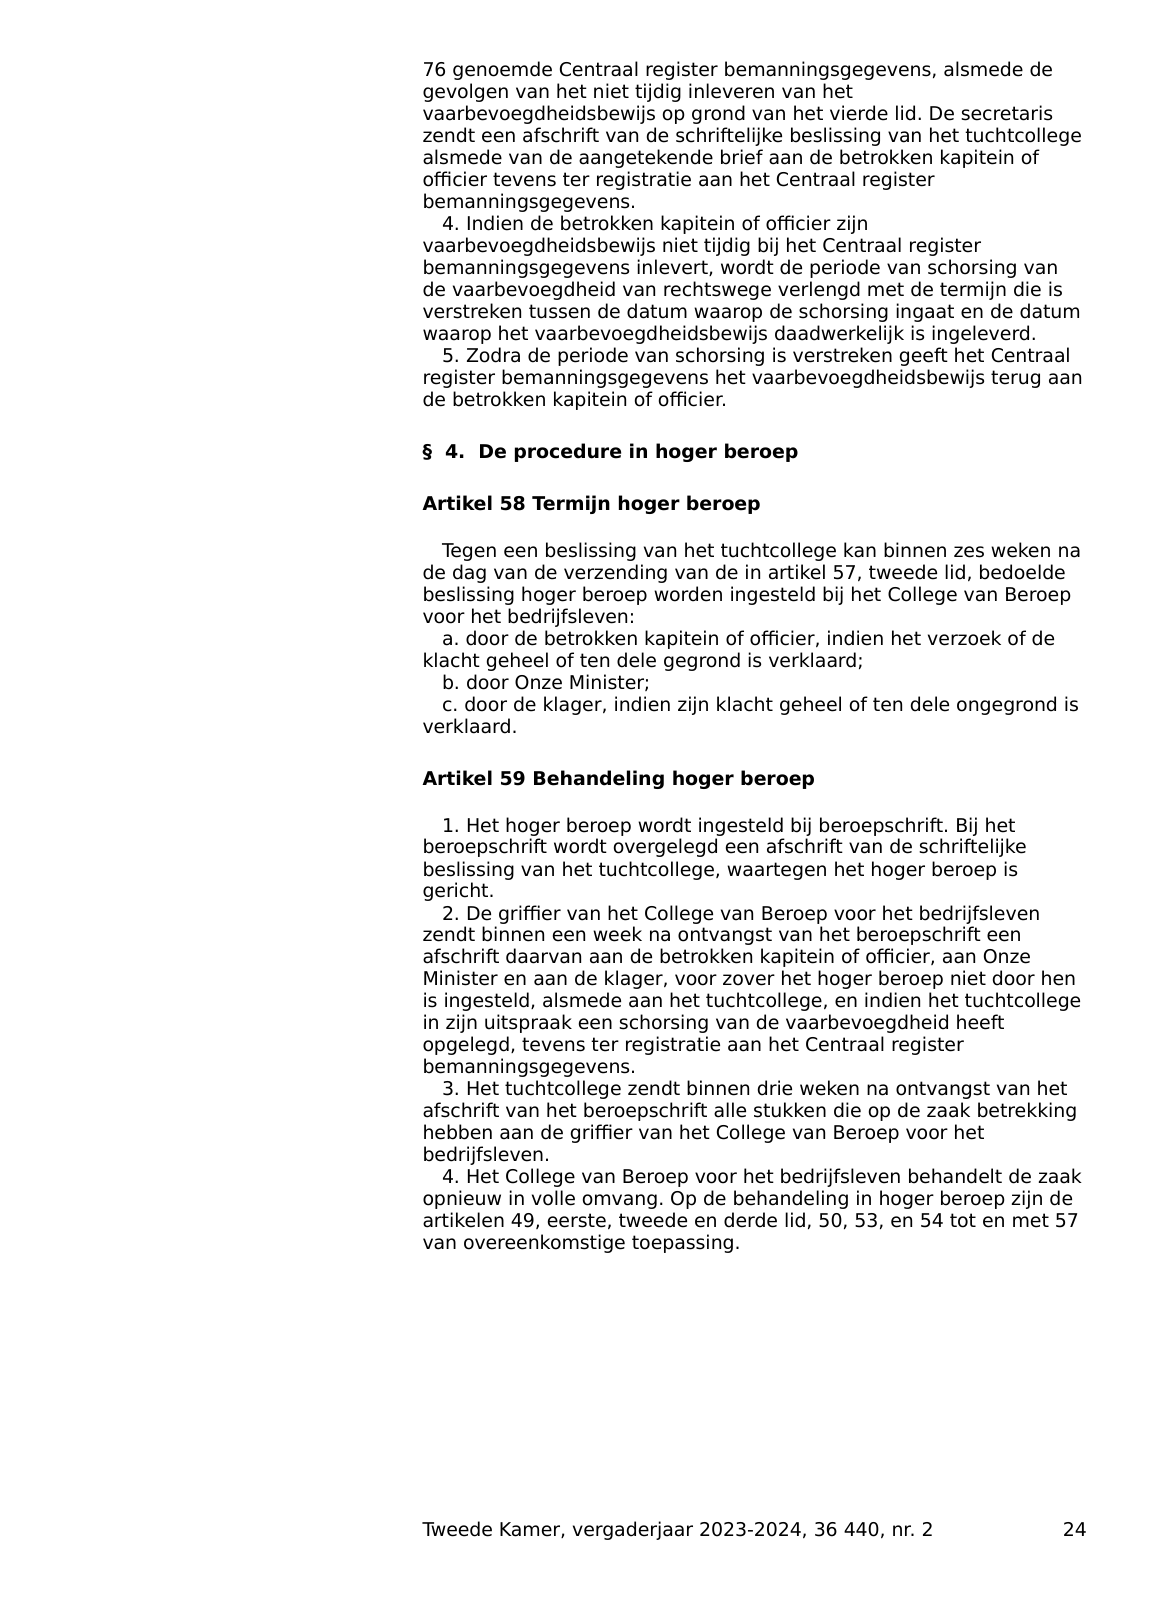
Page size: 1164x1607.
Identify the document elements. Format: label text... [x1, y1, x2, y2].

text 76 genoemde Centraal register bemanningsgegevens, alsmede de gevolgen van het niet tijdig inleveren van het vaarbevoegdheidsbewijs op grond van het vierde lid. De secretaris zendt een afschrift van de schriftelijke beslissing van het tuchtcollege alsmede van de aangetekende brief aan de betrokken kapitein of officier tevens ter registratie aan het Centraal register bemanningsgegevens. [422, 59, 1087, 213]
text a. door de betrokken kapitein of officier, indien het verzoek of de klacht geheel of ten dele gegrond is verklaard; [422, 628, 1087, 672]
text 4. Het College van Beroep voor het bedrijfsleven behandelt de zaak opnieuw in volle omvang. Op de behandeling in hoger beroep zijn de artikelen 49, eerste, tweede en derde lid, 50, 53, en 54 tot en met 57 van overeenkomstige toepassing. [422, 1166, 1087, 1254]
text 1. Het hoger beroep wordt ingesteld bij beroepschrift. Bij het beroepschrift wordt overgelegd een afschrift van de schriftelijke beslissing van het tuchtcollege, waartegen het hoger beroep is gericht. [422, 814, 1087, 902]
text 4. Indien de betrokken kapitein of officier zijn vaarbevoegdheidsbewijs niet tijdig bij het Centraal register bemanningsgegevens inlevert, wordt de periode van schorsing van de vaarbevoegdheid van rechtswege verlengd met de termijn die is verstreken tussen de datum waarop de schorsing ingaat en de datum waarop het vaarbevoegdheidsbewijs daadwerkelijk is ingeleverd. [422, 213, 1087, 345]
text 3. Het tuchtcollege zendt binnen drie weken na ontvangst van het afschrift van het beroepschrift alle stukken die op de zaak betrekking hebben aan de griffier van het College van Beroep voor het bedrijfsleven. [422, 1078, 1087, 1166]
text c. door de klager, indien zijn klacht geheel of ten dele ongegrond is verklaard. [422, 693, 1087, 737]
text 5. Zodra de periode van schorsing is verstreken geeft het Centraal register bemanningsgegevens het vaarbevoegdheidsbewijs terug aan de betrokken kapitein of officier. [422, 345, 1087, 411]
text Tegen een beslissing van het tuchtcollege kan binnen zes weken na de dag van de verzending van de in artikel 57, tweede lid, bedoelde beslissing hoger beroep worden ingesteld bij het College van Beroep voor het bedrijfsleven: [422, 540, 1087, 628]
text b. door Onze Minister; [422, 672, 1087, 693]
text 2. De griffier van het College van Beroep voor het bedrijfsleven zendt binnen een week na ontvangst van het beroepschrift een afschrift daarvan aan de betrokken kapitein of officier, aan Onze Minister en aan de klager, voor zover het hoger beroep niet door hen is ingesteld, alsmede aan het tuchtcollege, en indien het tuchtcollege in zijn uitspraak een schorsing van de vaarbevoegdheid heeft opgelegd, tevens ter registratie aan het Centraal register bemanningsgegevens. [422, 902, 1087, 1078]
subtitle § 4. De procedure in hoger beroep [422, 441, 1087, 463]
subtitle Artikel 59 Behandeling hoger beroep [422, 767, 1087, 789]
subtitle Artikel 58 Termijn hoger beroep [422, 493, 1087, 515]
